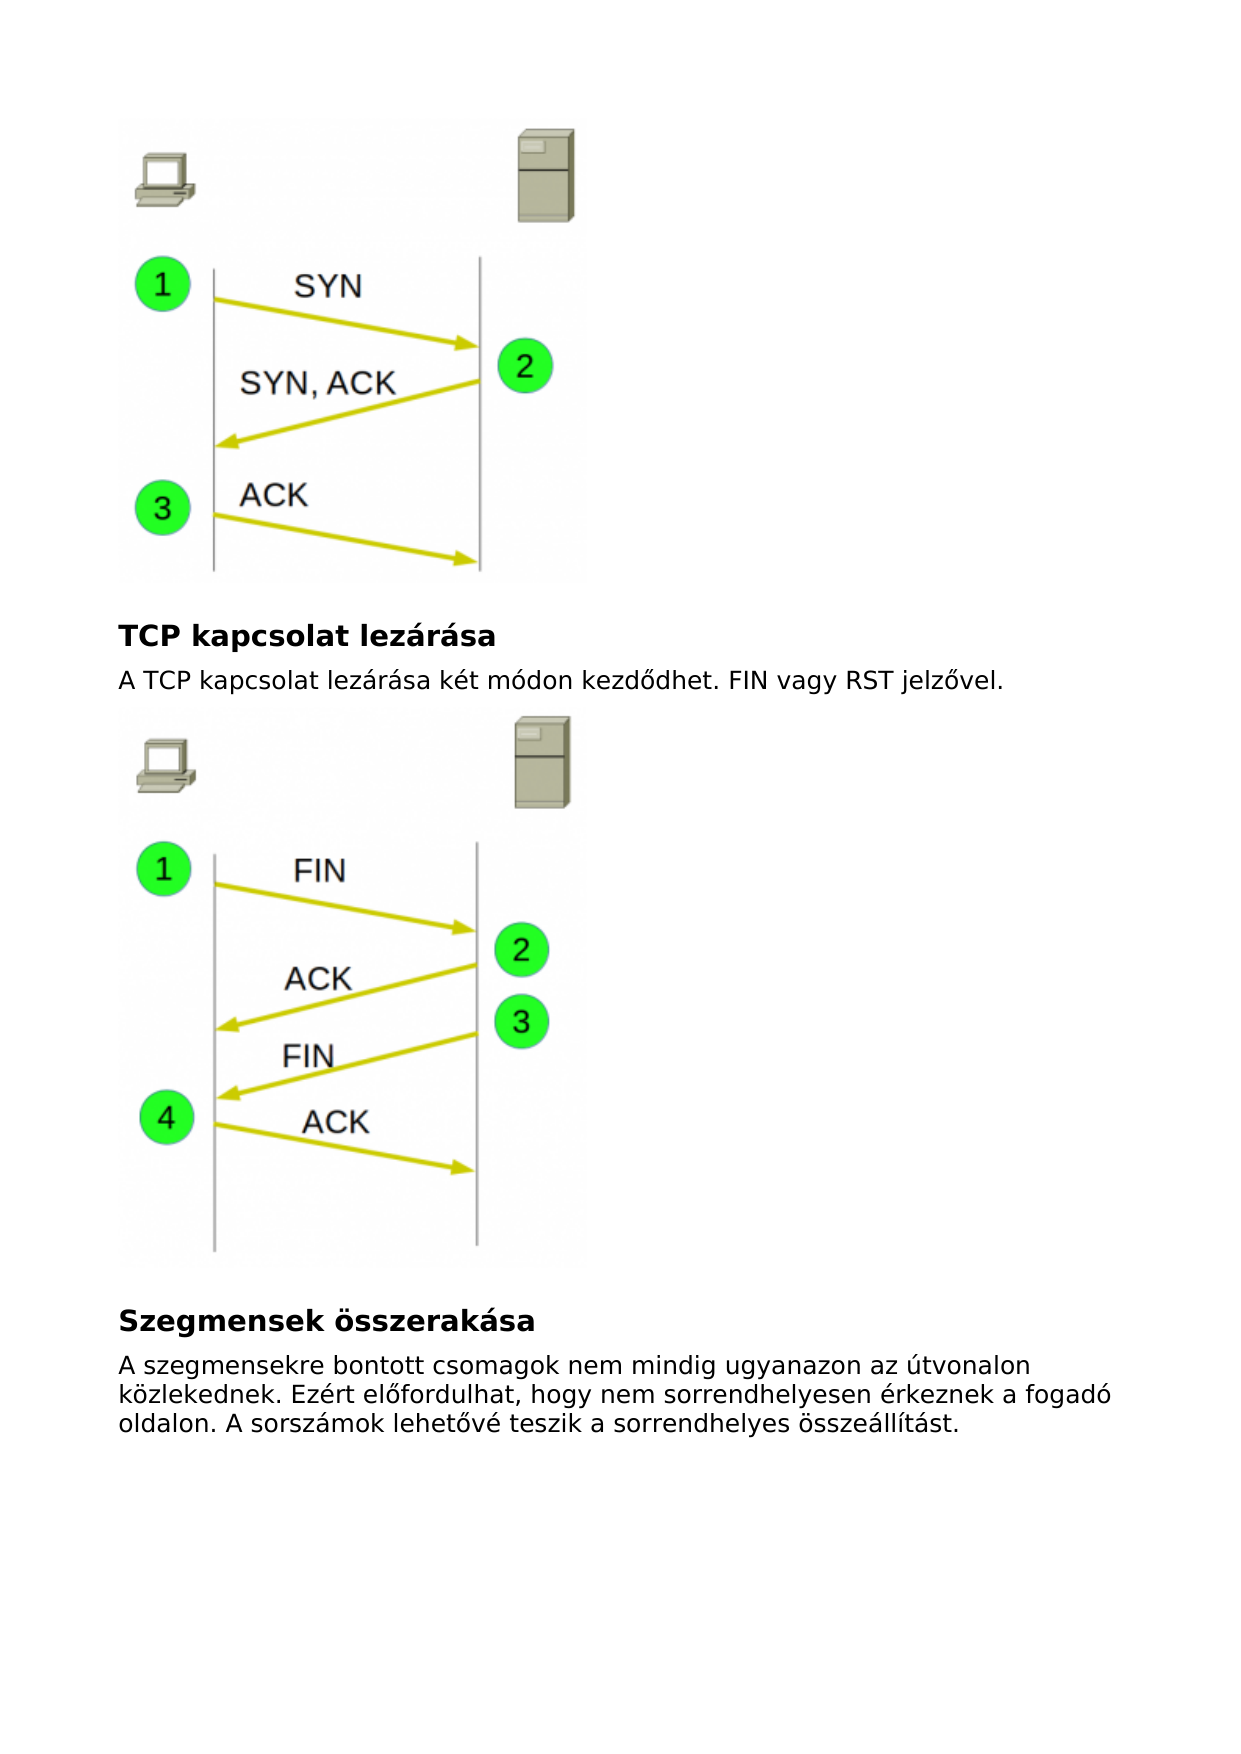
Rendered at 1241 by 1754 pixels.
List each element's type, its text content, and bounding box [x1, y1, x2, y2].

subtitle Szegmensek összerakása [118, 1305, 1122, 1339]
picture [118, 118, 587, 583]
text A TCP kapcsolat lezárása két módon kezdődhet. FIN vagy RST jelzővel. [118, 666, 1122, 695]
subtitle TCP kapcsolat lezárása [118, 620, 1122, 654]
text A szegmensekre bontott csomagok nem mindig ugyanazon az útvonalon közlekednek. Ezért előfordulhat, hogy nem sorrendhelyesen érkeznek a fogadó oldalon. A sorszámok lehetővé teszik a sorrendhelyes összeállítást. [118, 1351, 1122, 1439]
picture [118, 707, 587, 1268]
